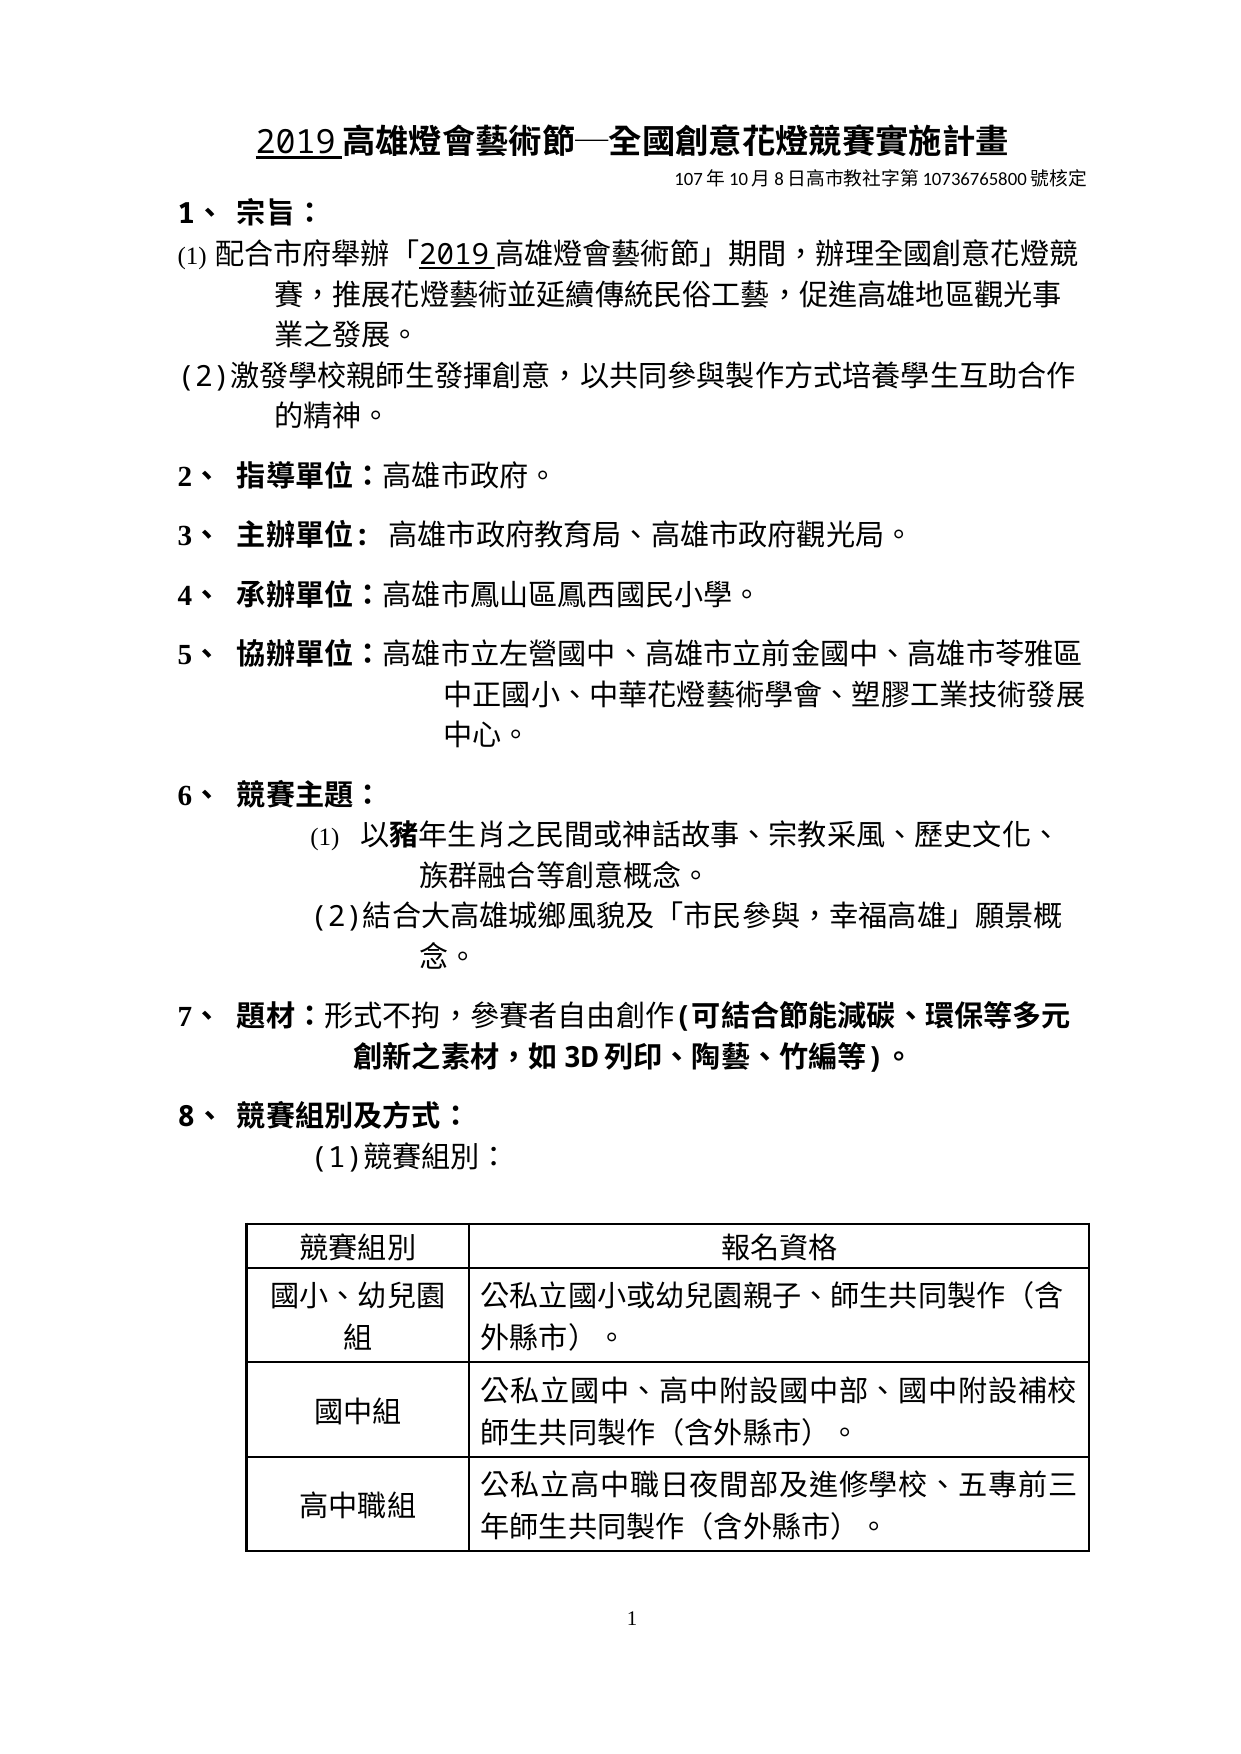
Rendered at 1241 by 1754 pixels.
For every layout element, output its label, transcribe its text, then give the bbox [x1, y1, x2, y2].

list 宗旨： [177, 191, 1087, 232]
table_cell 高中職組 [248, 1458, 468, 1550]
table_cell 公私立國小或幼兒園親子、師生共同製作（含外縣市）。 [470, 1269, 1088, 1361]
list 競賽組別： [310, 1135, 1087, 1176]
list 競賽組別及方式： [177, 1094, 1087, 1135]
table_cell 國小、幼兒園組 [248, 1269, 468, 1361]
table_header 報名資格 [470, 1225, 1088, 1267]
list 以豬年生肖之民間或神話故事、宗教采風、歷史文化、族群融合等創意概念。 [310, 813, 1087, 894]
list 題材：形式不拘，參賽者自由創作(可結合節能減碳、環保等多元創新之素材，如3D列印、陶藝、竹編等)。 [177, 994, 1087, 1076]
list 承辦單位：高雄市鳳山區鳳西國民小學。 [177, 572, 1087, 613]
list 激發學校親師生發揮創意，以共同參與製作方式培養學生互助合作的精神。 [236, 354, 1087, 435]
table_header 競賽組別 [248, 1225, 468, 1267]
table_cell 公私立高中職日夜間部及進修學校、五專前三年師生共同製作（含外縣市）。 [470, 1458, 1088, 1550]
table_cell 國中組 [248, 1363, 468, 1456]
text 107年10月8日高市教社字第10736765800號核定 [177, 160, 1087, 191]
text 2019高雄燈會藝術節─全國創意花燈競賽實施計畫 [177, 129, 1087, 160]
list 結合大高雄城鄉風貌及「市民參與，幸福高雄」願景概念。 [310, 894, 1087, 976]
list 配合市府舉辦「2019高雄燈會藝術節」期間，辦理全國創意花燈競賽，推展花燈藝術並延續傳統民俗工藝，促進高雄地區觀光事業之發展。 [236, 232, 1087, 354]
list 競賽主題： [177, 772, 1087, 813]
list 指導單位：高雄市政府。 [177, 454, 1087, 494]
list 主辦單位: 高雄市政府教育局、高雄市政府觀光局。 [177, 513, 1087, 554]
list 協辦單位：高雄市立左營國中、高雄市立前金國中、高雄市苓雅區中正國小、中華花燈藝術學會、塑膠工業技術發展中心。 [177, 632, 1087, 754]
table_cell 公私立國中、高中附設國中部、國中附設補校師生共同製作（含外縣市）。 [470, 1363, 1088, 1456]
